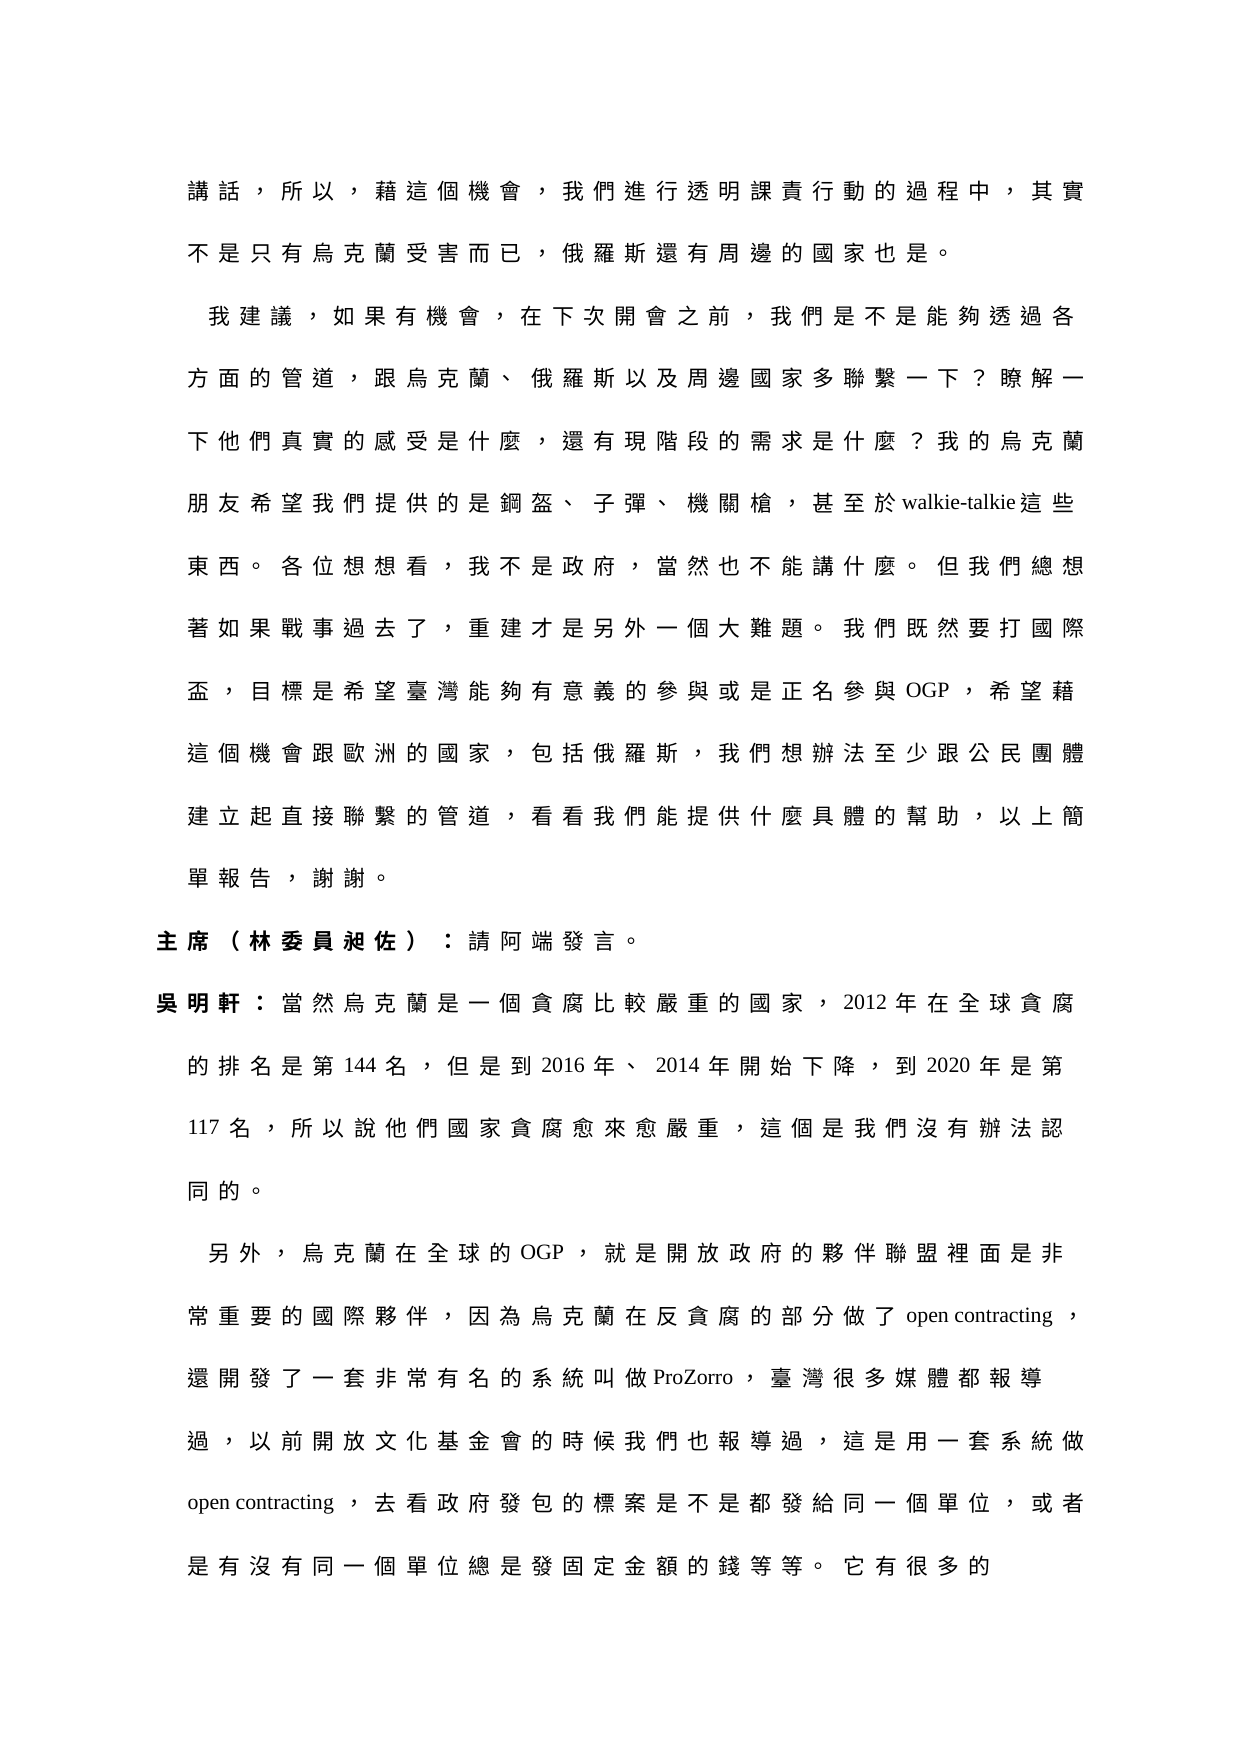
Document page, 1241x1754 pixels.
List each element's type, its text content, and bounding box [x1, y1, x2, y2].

text 主席（林委員昶佐）：請阿端發言。 [151, 908, 1089, 971]
text 另外，烏克蘭在全球的OGP，就是開放政府的夥伴聯盟裡面是非常重要的國際夥伴，因為烏克蘭在反貪腐的部分做了open contracting，還開發了一套非常有名的系統叫做ProZorro，臺灣很多媒體都報導過，以前開放文化基金會的時候我們也報導過，這是用一套系統做open contracting，去看政府發包的標案是不是都發給同一個單位，或者是有沒有同一個單位總是發固定金額的錢等等。它有很多的 [173, 1221, 1089, 1596]
text 吳明軒：當然烏克蘭是一個貪腐比較嚴重的國家，2012年在全球貪腐的排名是第144名，但是到2016年、2014年開始下降，到2020年是第117名，所以說他們國家貪腐愈來愈嚴重，這個是我們沒有辦法認同的。 [151, 971, 1089, 1221]
text 我建議，如果有機會，在下次開會之前，我們是不是能夠透過各方面的管道，跟烏克蘭、俄羅斯以及周邊國家多聯繫一下？瞭解一下他們真實的感受是什麼，還有現階段的需求是什麼？我的烏克蘭朋友希望我們提供的是鋼盔、子彈、機關槍，甚至於walkie-talkie這些東西。各位想想看，我不是政府，當然也不能講什麼。但我們總想著如果戰事過去了，重建才是另外一個大難題。我們既然要打國際盃，目標是希望臺灣能夠有意義的參與或是正名參與OGP，希望藉這個機會跟歐洲的國家，包括俄羅斯，我們想辦法至少跟公民團體建立起直接聯繫的管道，看看我們能提供什麼具體的幫助，以上簡單報告，謝謝。 [173, 283, 1089, 908]
text 講話，所以，藉這個機會，我們進行透明課責行動的過程中，其實不是只有烏克蘭受害而已，俄羅斯還有周邊的國家也是。 [173, 158, 1089, 283]
